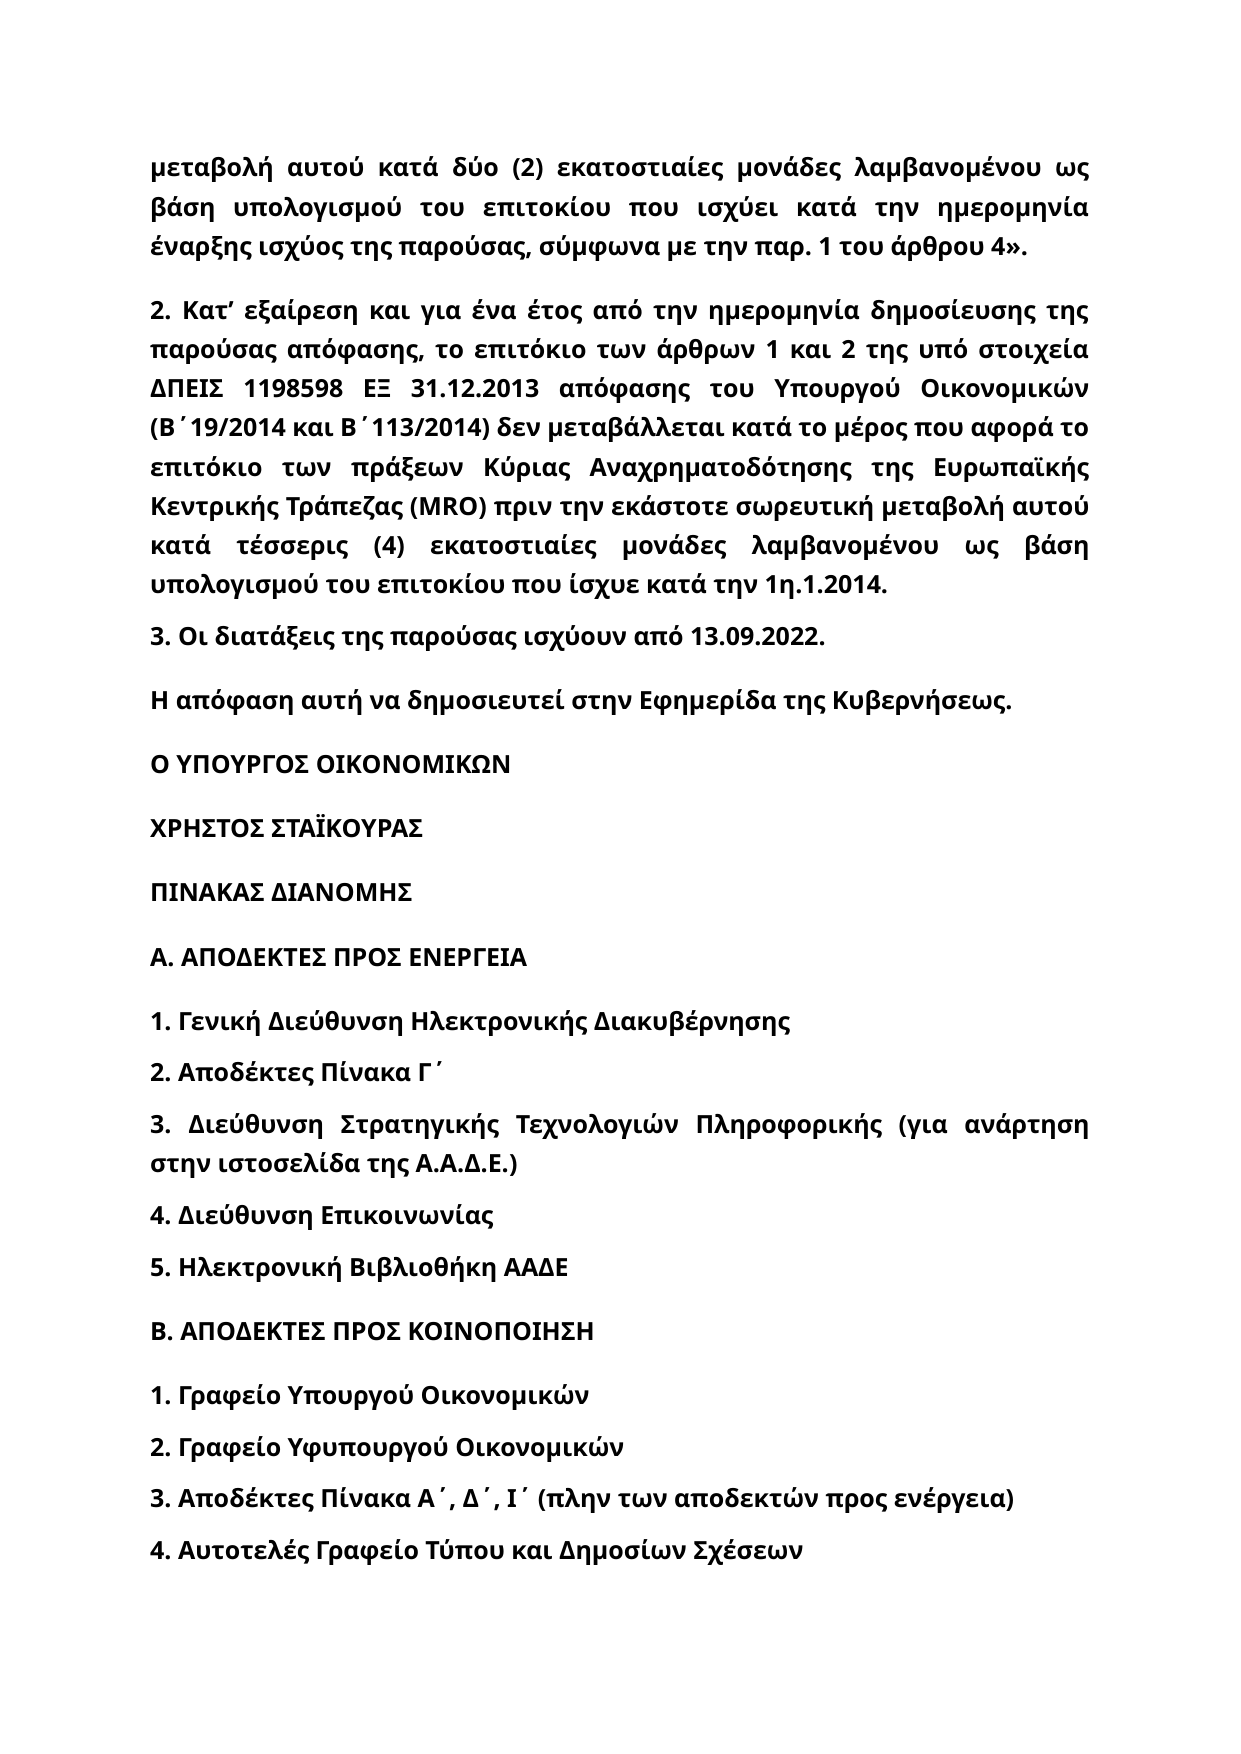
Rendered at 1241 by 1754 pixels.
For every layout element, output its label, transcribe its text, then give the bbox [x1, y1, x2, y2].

text Η απόφαση αυτή να δημοσιευτεί στην Εφημερίδα της Κυβερνήσεως. [150, 682, 1090, 717]
text 4. Διεύθυνση Επικοινωνίας [150, 1197, 1090, 1232]
text 2. Κατ’ εξαίρεση και για ένα έτος από την ημερομηνία δημοσίευσης της παρούσας απόφασης, το επιτόκιο των άρθρων 1 και 2 της υπό στοιχεία ΔΠΕΙΣ 1198598 ΕΞ 31.12.2013 απόφασης του Υπουργού Οικονομικών (Β΄19/2014 και Β΄113/2014) δεν μεταβάλλεται κατά το μέρος που αφορά το επιτόκιο των πράξεων Κύριας Αναχρηματοδότησης της Ευρωπαϊκής Κεντρικής Τράπεζας (MRO) πριν την εκάστοτε σωρευτική μεταβολή αυτού κατά τέσσερις (4) εκατοστιαίες μονάδες λαμβανομένου ως βάση υπολογισμού του επιτοκίου που ίσχυε κατά την 1η.1.2014. [150, 292, 1090, 601]
text Β. ΑΠΟΔΕΚΤΕΣ ΠΡΟΣ ΚΟΙΝΟΠΟΙΗΣΗ [150, 1313, 1090, 1347]
text 2. Γραφείο Υφυπουργού Οικονομικών [150, 1429, 1090, 1463]
text ΧΡΗΣΤΟΣ ΣΤΑΪΚΟΥΡΑΣ [150, 811, 1090, 845]
text 1. Γενική Διεύθυνση Ηλεκτρονικής Διακυβέρνησης [150, 1003, 1090, 1037]
text 5. Ηλεκτρονική Βιβλιοθήκη ΑΑΔΕ [150, 1249, 1090, 1283]
text 2. Αποδέκτες Πίνακα Γ΄ [150, 1055, 1090, 1089]
text 3. Διεύθυνση Στρατηγικής Τεχνολογιών Πληροφορικής (για ανάρτηση στην ιστοσελίδα της Α.Α.Δ.Ε.) [150, 1107, 1090, 1180]
text Ο ΥΠΟΥΡΓΟΣ ΟΙΚΟΝΟΜΙΚΩΝ [150, 747, 1090, 781]
text 1. Γραφείο Υπουργού Οικονομικών [150, 1377, 1090, 1412]
text 3. Οι διατάξεις της παρούσας ισχύουν από 13.09.2022. [150, 618, 1090, 652]
text ΠΙΝΑΚΑΣ ΔΙΑΝΟΜΗΣ [150, 875, 1090, 909]
text 4. Αυτοτελές Γραφείο Τύπου και Δημοσίων Σχέσεων [150, 1532, 1090, 1567]
text μεταβολή αυτού κατά δύο (2) εκατοστιαίες μονάδες λαμβανομένου ως βάση υπολογισμού του επιτοκίου που ισχύει κατά την ημερομηνία έναρξης ισχύος της παρούσας, σύμφωνα με την παρ. 1 του άρθρου 4». [150, 150, 1090, 262]
text Α. ΑΠΟΔΕΚΤΕΣ ΠΡΟΣ ΕΝΕΡΓΕΙΑ [150, 939, 1090, 973]
text 3. Αποδέκτες Πίνακα Α΄, Δ΄, Ι΄ (πλην των αποδεκτών προς ενέργεια) [150, 1481, 1090, 1515]
